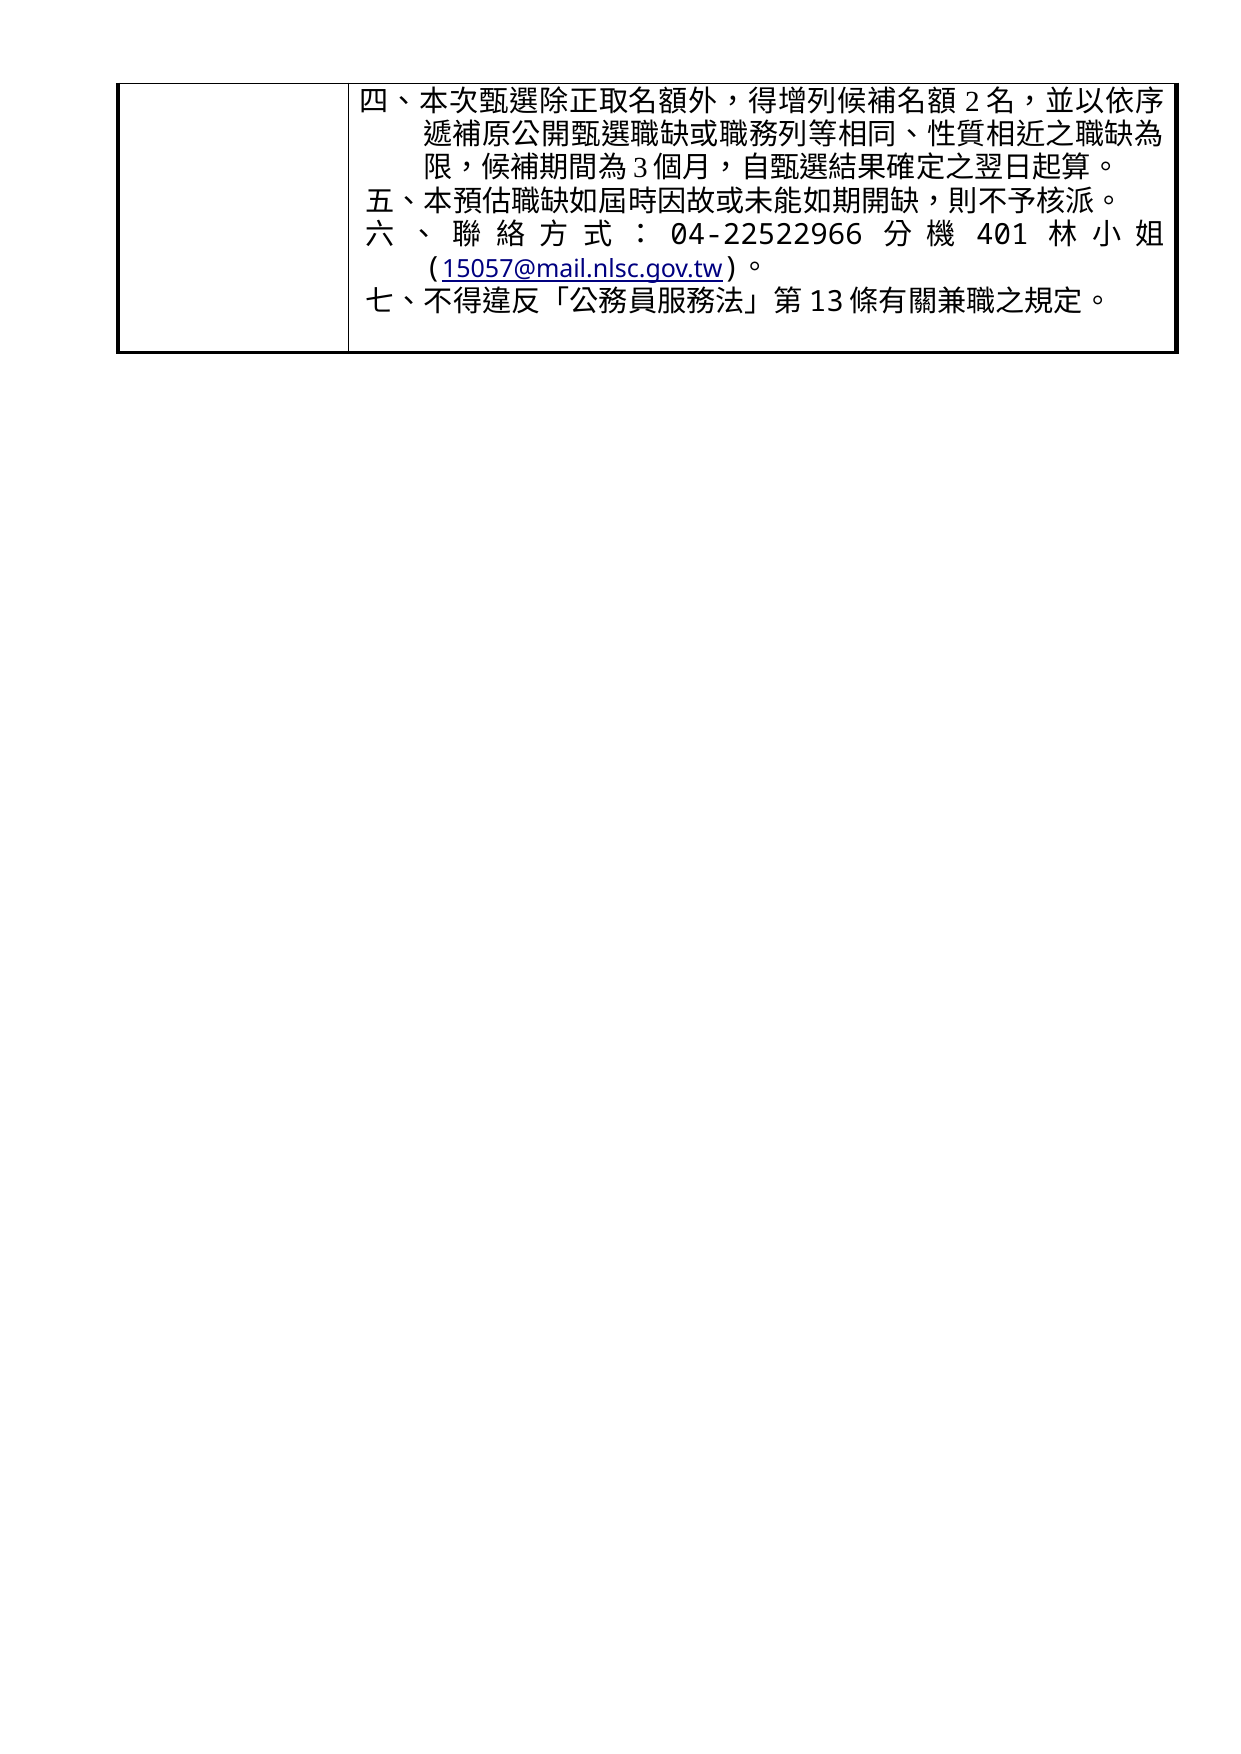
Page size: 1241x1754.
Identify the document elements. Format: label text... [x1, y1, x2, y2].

table_cell 四、本次甄選除正取名額外，得增列候補名額2名，並以依序遞補原公開甄選職缺或職務列等相同、性質相近之職缺為限，候補期間為3個月，自甄選結果確定之翌日起算。 五、本預估職缺如屆時因故或未能如期開缺，則不予核派。 六、聯絡方式：04-22522966分機401林小姐(15057@mail.nlsc.gov.tw)。 七、不得違反「公務員服務法」第13條有關兼職之規定。 [349, 84, 1174, 351]
table_cell [120, 84, 348, 351]
